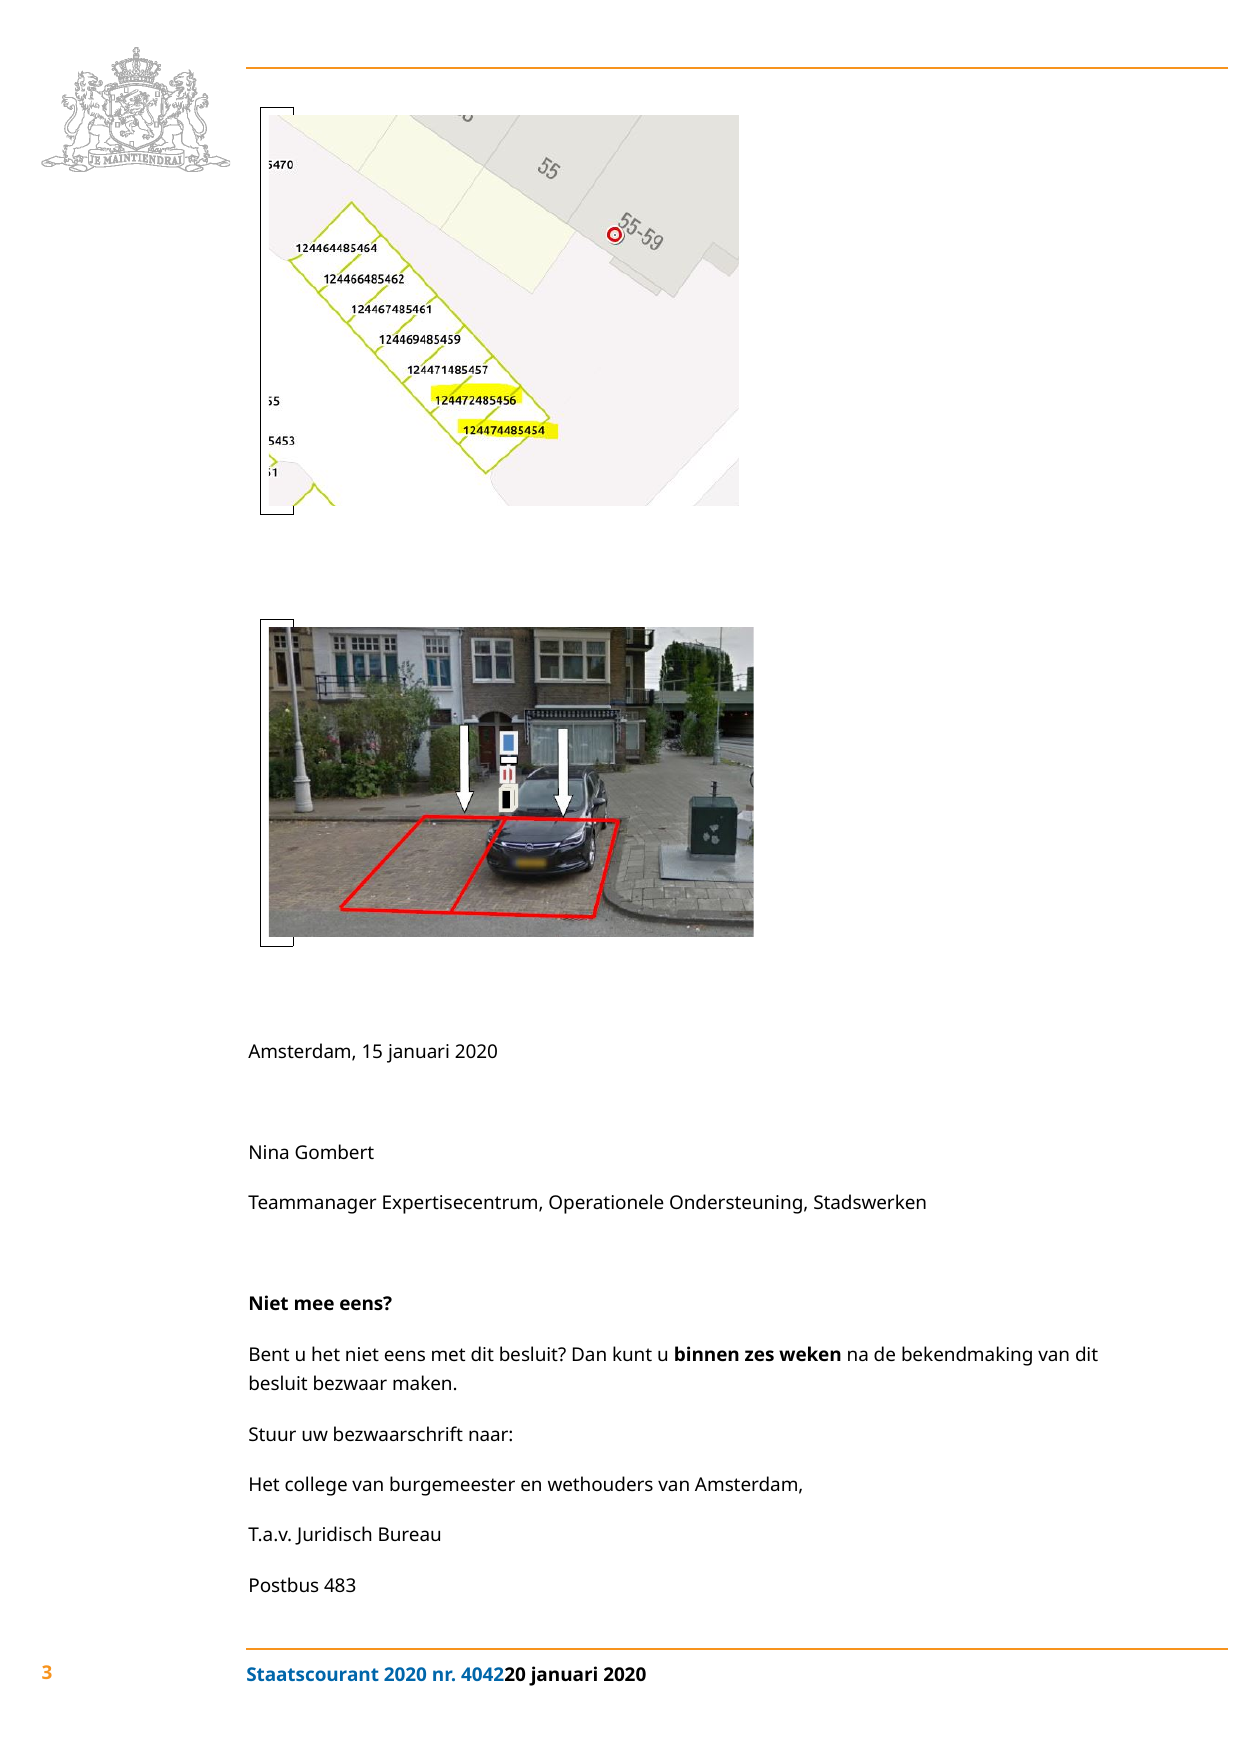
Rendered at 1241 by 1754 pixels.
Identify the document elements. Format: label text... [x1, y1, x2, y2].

picture [268, 115, 739, 506]
picture [268, 627, 754, 937]
text Niet mee eens? [248, 1290, 1152, 1316]
text Postbus 483 [248, 1572, 1152, 1598]
text Nina Gombert [248, 1139, 1152, 1165]
text Amsterdam, 15 januari 2020 [248, 1038, 1152, 1064]
text Het college van burgemeester en wethouders van Amsterdam, [248, 1471, 1152, 1497]
text Teammanager Expertisecentrum, Operationele Ondersteuning, Stadswerken [248, 1189, 1152, 1215]
text Bent u het niet eens met dit besluit? Dan kunt u binnen zes weken na de bekendmaking van dit besluit bezwaar maken. [248, 1341, 1152, 1396]
text Stuur uw bezwaarschrift naar: [248, 1421, 1152, 1446]
picture [41, 47, 231, 172]
text T.a.v. Juridisch Bureau [248, 1522, 1152, 1547]
